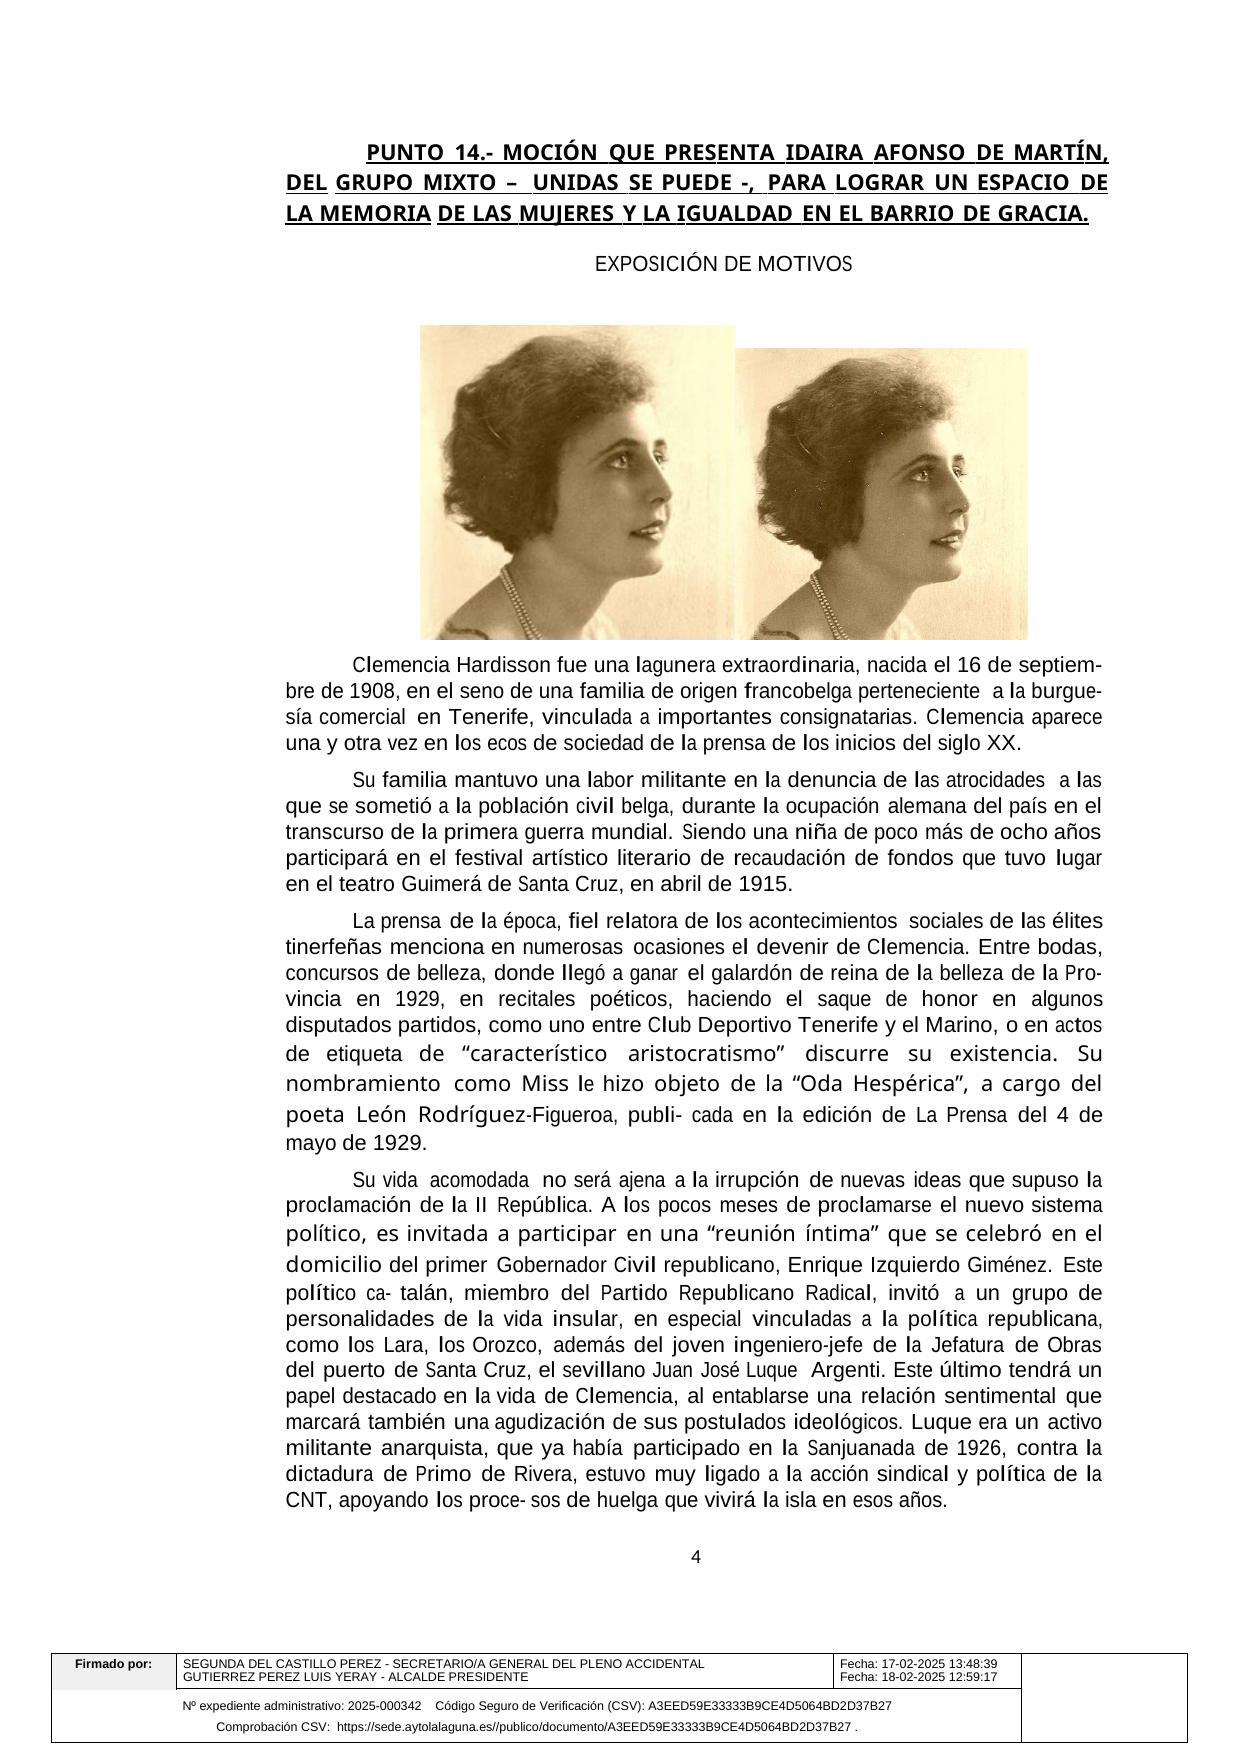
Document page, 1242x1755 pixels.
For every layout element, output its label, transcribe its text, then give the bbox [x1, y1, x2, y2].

text EXPOSICIÓN DE MOTIVOS [595, 251, 1202, 276]
text Su familia mantuvo una labor militante en la denuncia de las atrocidades a las que se sometió a la población civil belga, durante la ocupación alemana del país en el transcurso de la primera guerra mundial. Siendo una niña de poco más de ocho años participará en el festival artístico literario de recaudación de fondos que tuvo lugar en el teatro Guimerá de Santa Cruz, en abril de 1915. [285, 767, 1102, 896]
text Su vida acomodada no será ajena a la irrupción de nuevas ideas que supuso la proclamación de la II República. A los pocos meses de proclamarse el nuevo sistema político, es invitada a participar en una “reunión íntima” que se celebró en el domicilio del primer Gobernador Civil republicano, Enrique Izquierdo Giménez. Este político ca- talán, miembro del Partido Republicano Radical, invitó a un grupo de personalidades de la vida insular, en especial vinculadas a la política republicana, como los Lara, los Orozco, además del joven ingeniero-jefe de la Jefatura de Obras del puerto de Santa Cruz, el sevillano Juan José Luque Argenti. Este último tendrá un papel destacado en la vida de Clemencia, al entablarse una relación sentimental que marcará también una agudización de sus postulados ideológicos. Luque era un activo militante anarquista, que ya había participado en la Sanjuanada de 1926, contra la dictadura de Primo de Rivera, estuvo muy ligado a la acción sindical y política de la CNT, apoyando los proce- sos de huelga que vivirá la isla en esos años. [285, 1166, 1103, 1512]
table_header Fecha: 17-02-2025 13:48:39 Fecha: 18-02-2025 12:59:17 [834, 1654, 1021, 1688]
text Clemencia Hardisson fue una lagunera extraordinaria, nacida el 16 de septiem- bre de 1908, en el seno de una familia de origen francobelga perteneciente a la burgue- sía comercial en Tenerife, vinculada a importantes consignatarias. Clemencia aparece una y otra vez en los ecos de sociedad de la prensa de los inicios del siglo XX. [285, 652, 1102, 755]
text 4 [685, 1544, 706, 1569]
table_header SEGUNDA DEL CASTILLO PEREZ - SECRETARIO/A GENERAL DEL PLENO ACCIDENTAL GUTIERREZ PEREZ LUIS YERAY - ALCALDE PRESIDENTE [177, 1654, 833, 1688]
table_header Firmado por: [52, 1654, 176, 1688]
table_header [1022, 1654, 1187, 1742]
text La prensa de la época, fiel relatora de los acontecimientos sociales de las élites tinerfeñas menciona en numerosas ocasiones el devenir de Clemencia. Entre bodas, concursos de belleza, donde llegó a ganar el galardón de reina de la belleza de la Pro- vincia en 1929, en recitales poéticos, haciendo el saque de honor en algunos disputados partidos, como uno entre Club Deportivo Tenerife y el Marino, o en actos de etiqueta de “característico aristocratismo” discurre su existencia. Su nombramiento como Miss le hizo objeto de la “Oda Hespérica”, a cargo del poeta León Rodríguez-Figueroa, publi- cada en la edición de La Prensa del 4 de mayo de 1929. [285, 908, 1103, 1154]
text PUNTO 14.- MOCIÓN QUE PRESENTA IDAIRA AFONSO DE MARTÍN, DEL GRUPO MIXTO – UNIDAS SE PUEDE -, PARA LOGRAR UN ESPACIO DE LA MEMORIA DE LAS MUJERES Y LA IGUALDAD EN EL BARRIO DE GRACIA. [285, 137, 1109, 228]
table_cell Nº expediente administrativo: 2025-000342 Código Seguro de Verificación (CSV): A3EED59E33333B9CE4D5064BD2D37B27 Comprobación CSV: https://sede.aytolalaguna.es//publico/documento/A3EED59E33333B9CE4D5064BD2D37B27 . [52, 1689, 1021, 1742]
